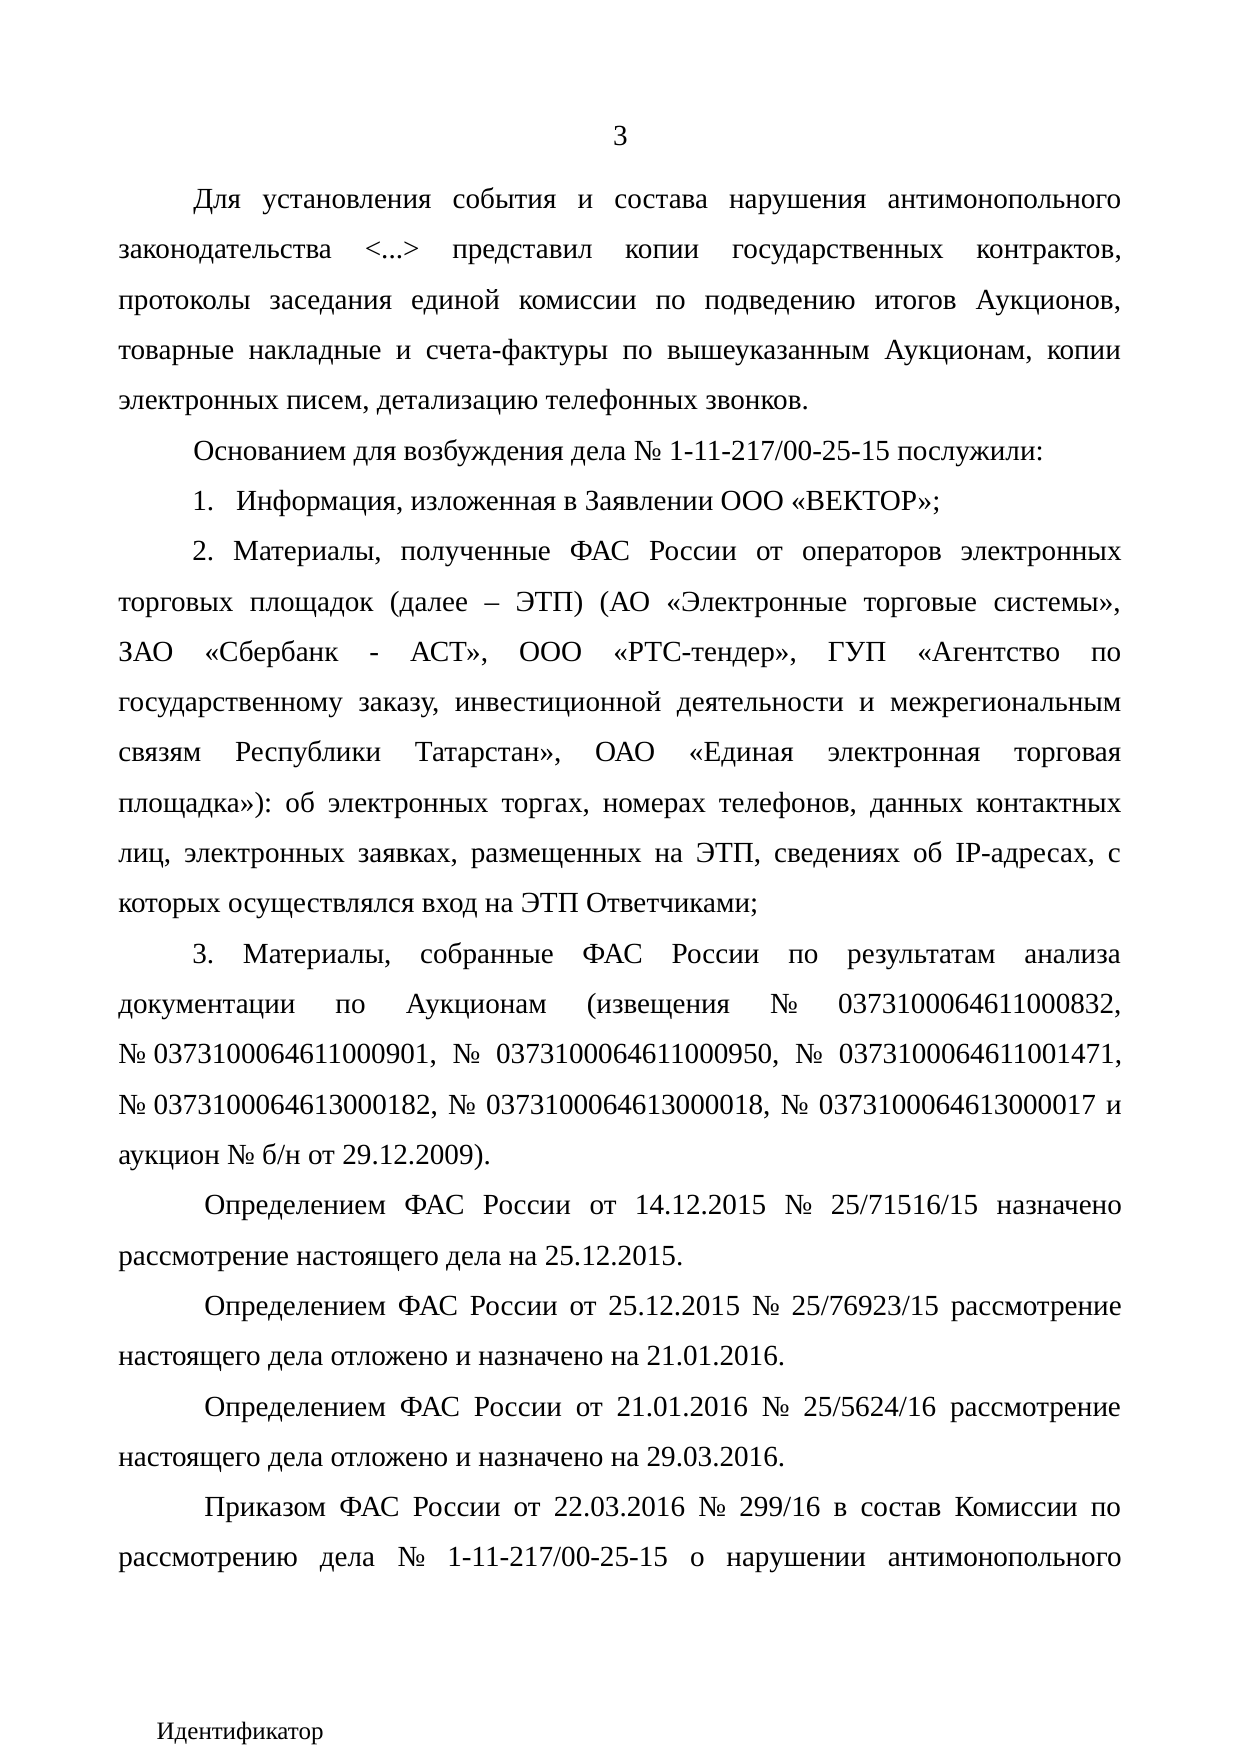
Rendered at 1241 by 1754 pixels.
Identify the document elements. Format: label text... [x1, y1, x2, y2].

text Приказом ФАС России от 22.03.2016 № 299/16 в состав Комиссии по рассмотрению дела № 1-11-217/00-25-15 о нарушении антимонопольного [118, 1489, 1122, 1573]
text Основанием для возбуждения дела № 1-11-217/00-25-15 послужили: [118, 433, 1122, 466]
text 1. Информация, изложенная в Заявлении ООО «ВЕКТОР»; [118, 483, 1122, 517]
text 2. Материалы, полученные ФАС России от операторов электронных торговых площадок (далее – ЭТП) (АО «Электронные торговые системы», ЗАО «Сбербанк - АСТ», ООО «РТС-тендер», ГУП «Агентство по государственному заказу, инвестиционной деятельности и межрегиональным связям Республики Татарстан», ОАО «Единая электронная торговая площадка»): об электронных торгах, номерах телефонов, данных контактных лиц, электронных заявках, размещенных на ЭТП, сведениях об IP-адресах, с которых осуществлялся вход на ЭТП Ответчиками; [118, 533, 1122, 919]
text Определением ФАС России от 21.01.2016 № 25/5624/16 рассмотрение настоящего дела отложено и назначено на 29.03.2016. [118, 1389, 1122, 1472]
text Определением ФАС России от 14.12.2015 № 25/71516/15 назначено рассмотрение настоящего дела на 25.12.2015. [118, 1187, 1122, 1271]
text 3. Материалы, собранные ФАС России по результатам анализа документации по Аукционам (извещения № 0373100064611000832, № 0373100064611000901, № 0373100064611000950, № 0373100064611001471, № 0373100064613000182, № 0373100064613000018, № 0373100064613000017 и аукцион № б/н от 29.12.2009). [118, 936, 1122, 1171]
text Для установления события и состава нарушения антимонопольного законодательства <...> представил копии государственных контрактов, протоколы заседания единой комиссии по подведению итогов Аукционов, товарные накладные и счета-фактуры по вышеуказанным Аукционам, копии электронных писем, детализацию телефонных звонков. [118, 181, 1122, 416]
text Определением ФАС России от 25.12.2015 № 25/76923/15 рассмотрение настоящего дела отложено и назначено на 21.01.2016. [118, 1288, 1122, 1372]
